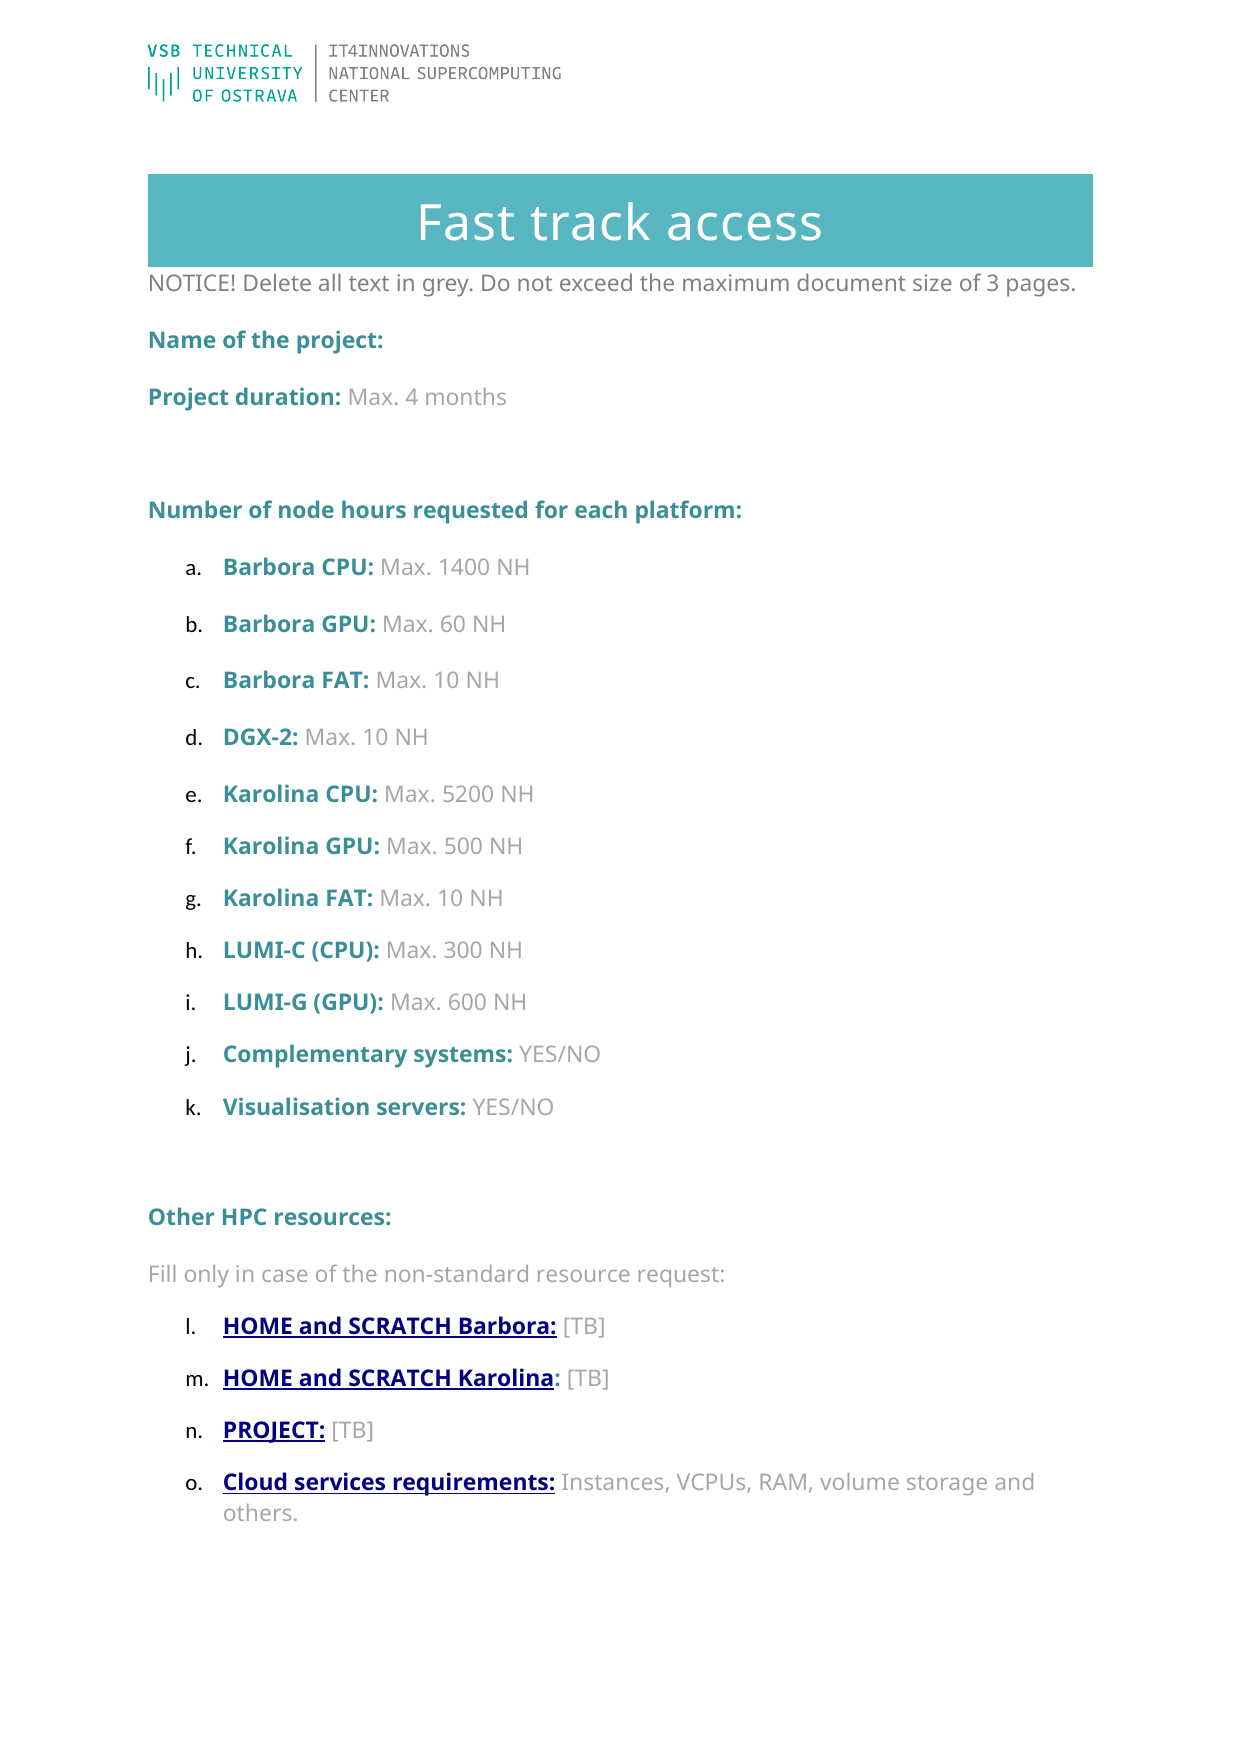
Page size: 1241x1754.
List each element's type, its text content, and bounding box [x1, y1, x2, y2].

text NOTICE! Delete all text in grey. Do not exceed the maximum document size of 3 pages. [148, 267, 1093, 298]
list Karolina GPU: Max. 500 NH [185, 830, 1093, 861]
list HOME and SCRATCH Barbora: [TB] [185, 1310, 1093, 1341]
list Karolina FAT: Max. 10 NH [185, 882, 1093, 913]
list Visualisation servers: YES/NO [185, 1091, 1093, 1122]
list Cloud services requirements: Instances, VCPUs, RAM, volume storage and others. [185, 1466, 1093, 1528]
list Barbora GPU: Max. 60 NH [185, 608, 1093, 639]
list Barbora FAT: Max. 10 NH [185, 664, 1093, 696]
list Complementary systems: YES/NO [185, 1038, 1093, 1070]
text Other HPC resources: [148, 1201, 1093, 1232]
text Fill only in case of the non-standard resource request: [148, 1258, 1093, 1289]
text Project duration: Max. 4 months [148, 381, 1093, 412]
list Karolina CPU: Max. 5200 NH [185, 778, 1093, 809]
list LUMI-G (GPU): Max. 600 NH [185, 986, 1093, 1018]
list DGX-2: Max. 10 NH [185, 721, 1093, 752]
text Number of node hours requested for each platform: [148, 494, 1093, 525]
list Barbora CPU: Max. 1400 NH [185, 551, 1093, 582]
text Fast track access [148, 186, 1093, 254]
list PROJECT: [TB] [185, 1414, 1093, 1445]
text Name of the project: [148, 324, 1093, 355]
list LUMI-C (CPU): Max. 300 NH [185, 934, 1093, 966]
list HOME and SCRATCH Karolina: [TB] [185, 1362, 1093, 1393]
